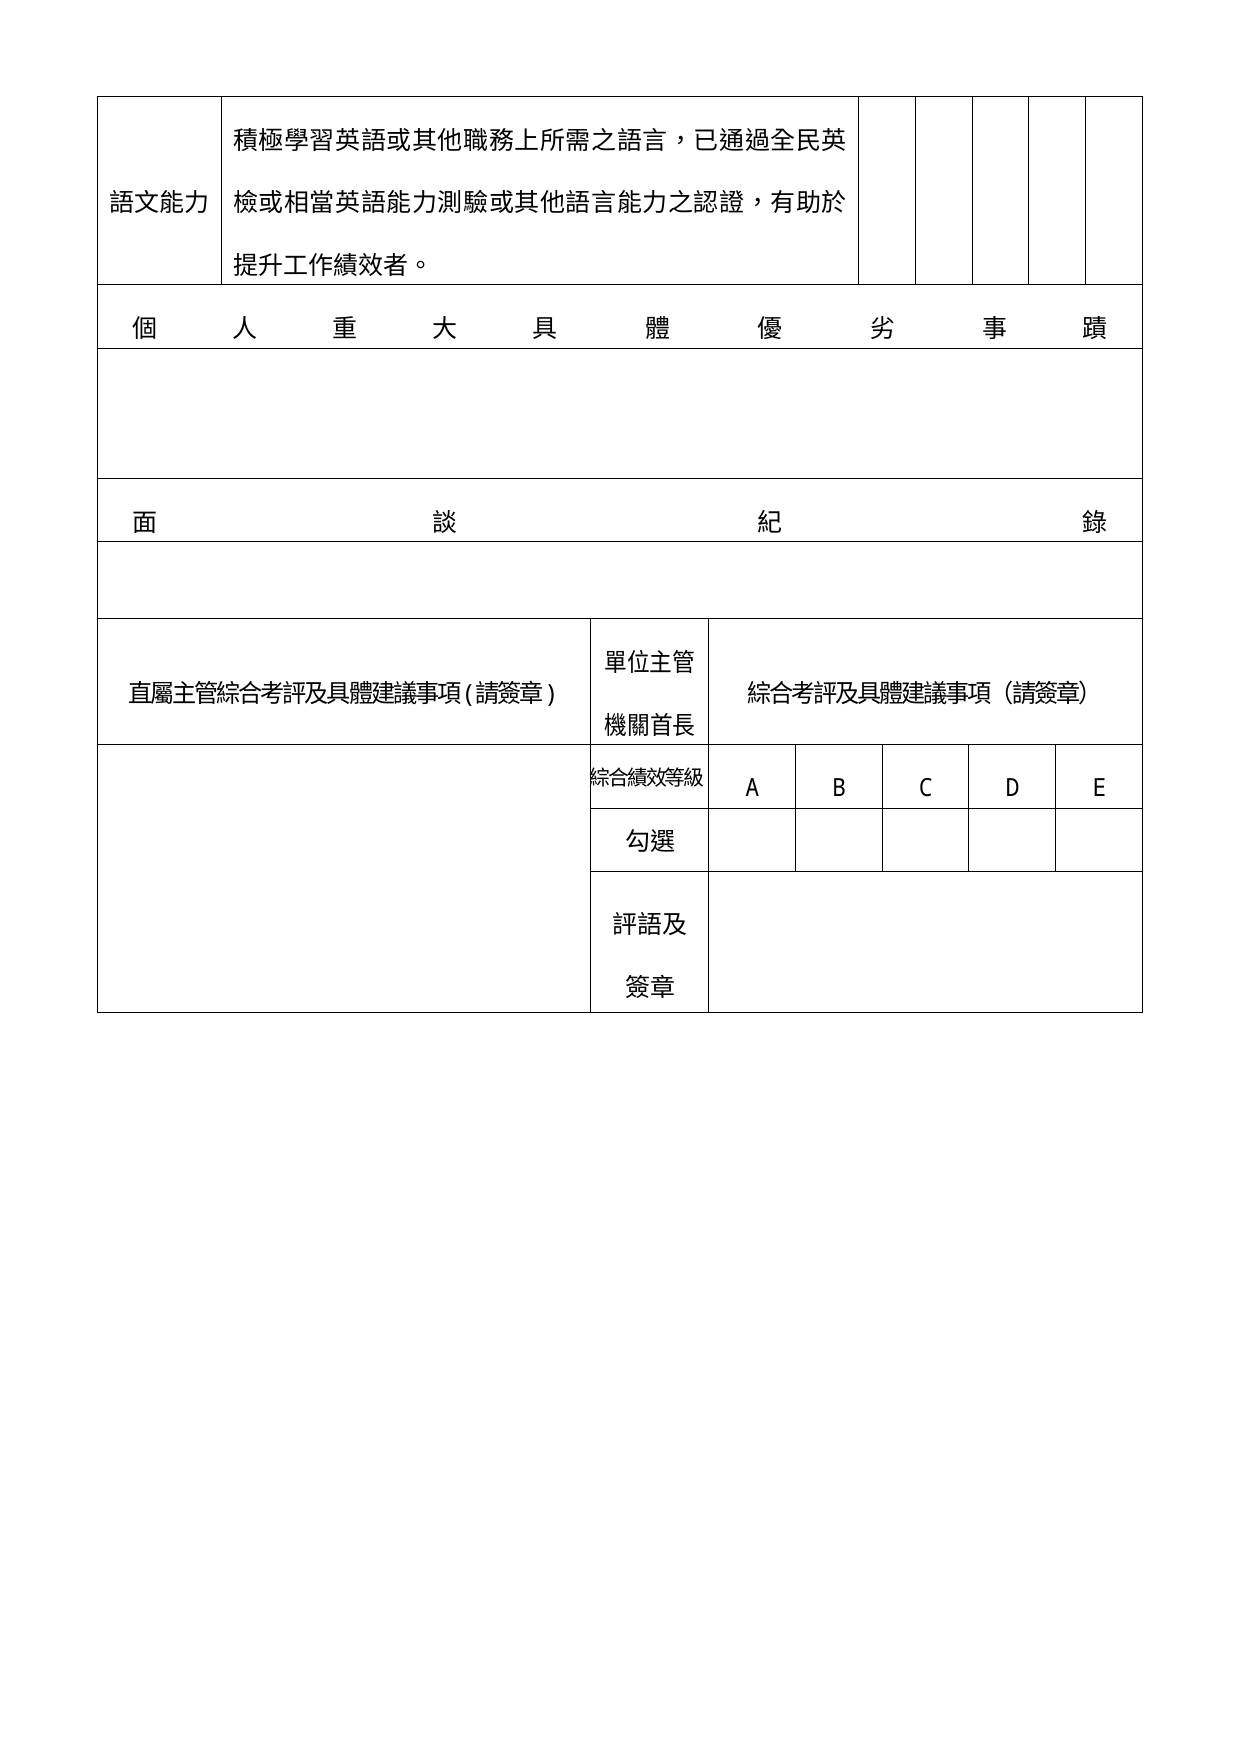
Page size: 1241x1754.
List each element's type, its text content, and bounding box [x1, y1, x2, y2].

table_cell [859, 97, 915, 284]
table_cell [969, 809, 1055, 871]
table_cell [98, 745, 590, 1012]
table_cell 綜合考評及具體建議事項（請簽章） [709, 619, 1142, 744]
table_cell 綜合績效等級 [591, 745, 708, 808]
table_cell [98, 349, 1142, 478]
table_cell B [796, 745, 882, 808]
table_cell 評語及 簽章 [591, 872, 708, 1012]
table_cell 直屬主管綜合考評及具體建議事項(請簽章) [98, 619, 590, 744]
table_cell [796, 809, 882, 871]
table_cell [98, 542, 1142, 618]
table_cell [916, 97, 972, 284]
table_cell 勾選 [591, 809, 708, 871]
table_cell 語文能力 [98, 97, 221, 284]
table_cell [1056, 809, 1142, 871]
table_cell [1086, 97, 1142, 284]
table_cell 個 人 重 大 具 體 優 劣 事 蹟 [98, 285, 1142, 348]
table_cell 積極學習英語或其他職務上所需之語言，已通過全民英檢或相當英語能力測驗或其他語言能力之認證，有助於提升工作績效者。 [222, 97, 858, 284]
table_cell E [1056, 745, 1142, 808]
table_cell [1029, 97, 1085, 284]
table_cell 面 談 紀 錄 [98, 479, 1142, 541]
table_cell D [969, 745, 1055, 808]
table_cell [973, 97, 1028, 284]
table_cell 單位主管 機關首長 [591, 619, 708, 744]
table_cell [709, 809, 795, 871]
table_cell [709, 872, 1142, 1012]
table_cell C [883, 745, 968, 808]
table_cell A [709, 745, 795, 808]
table_cell [883, 809, 968, 871]
